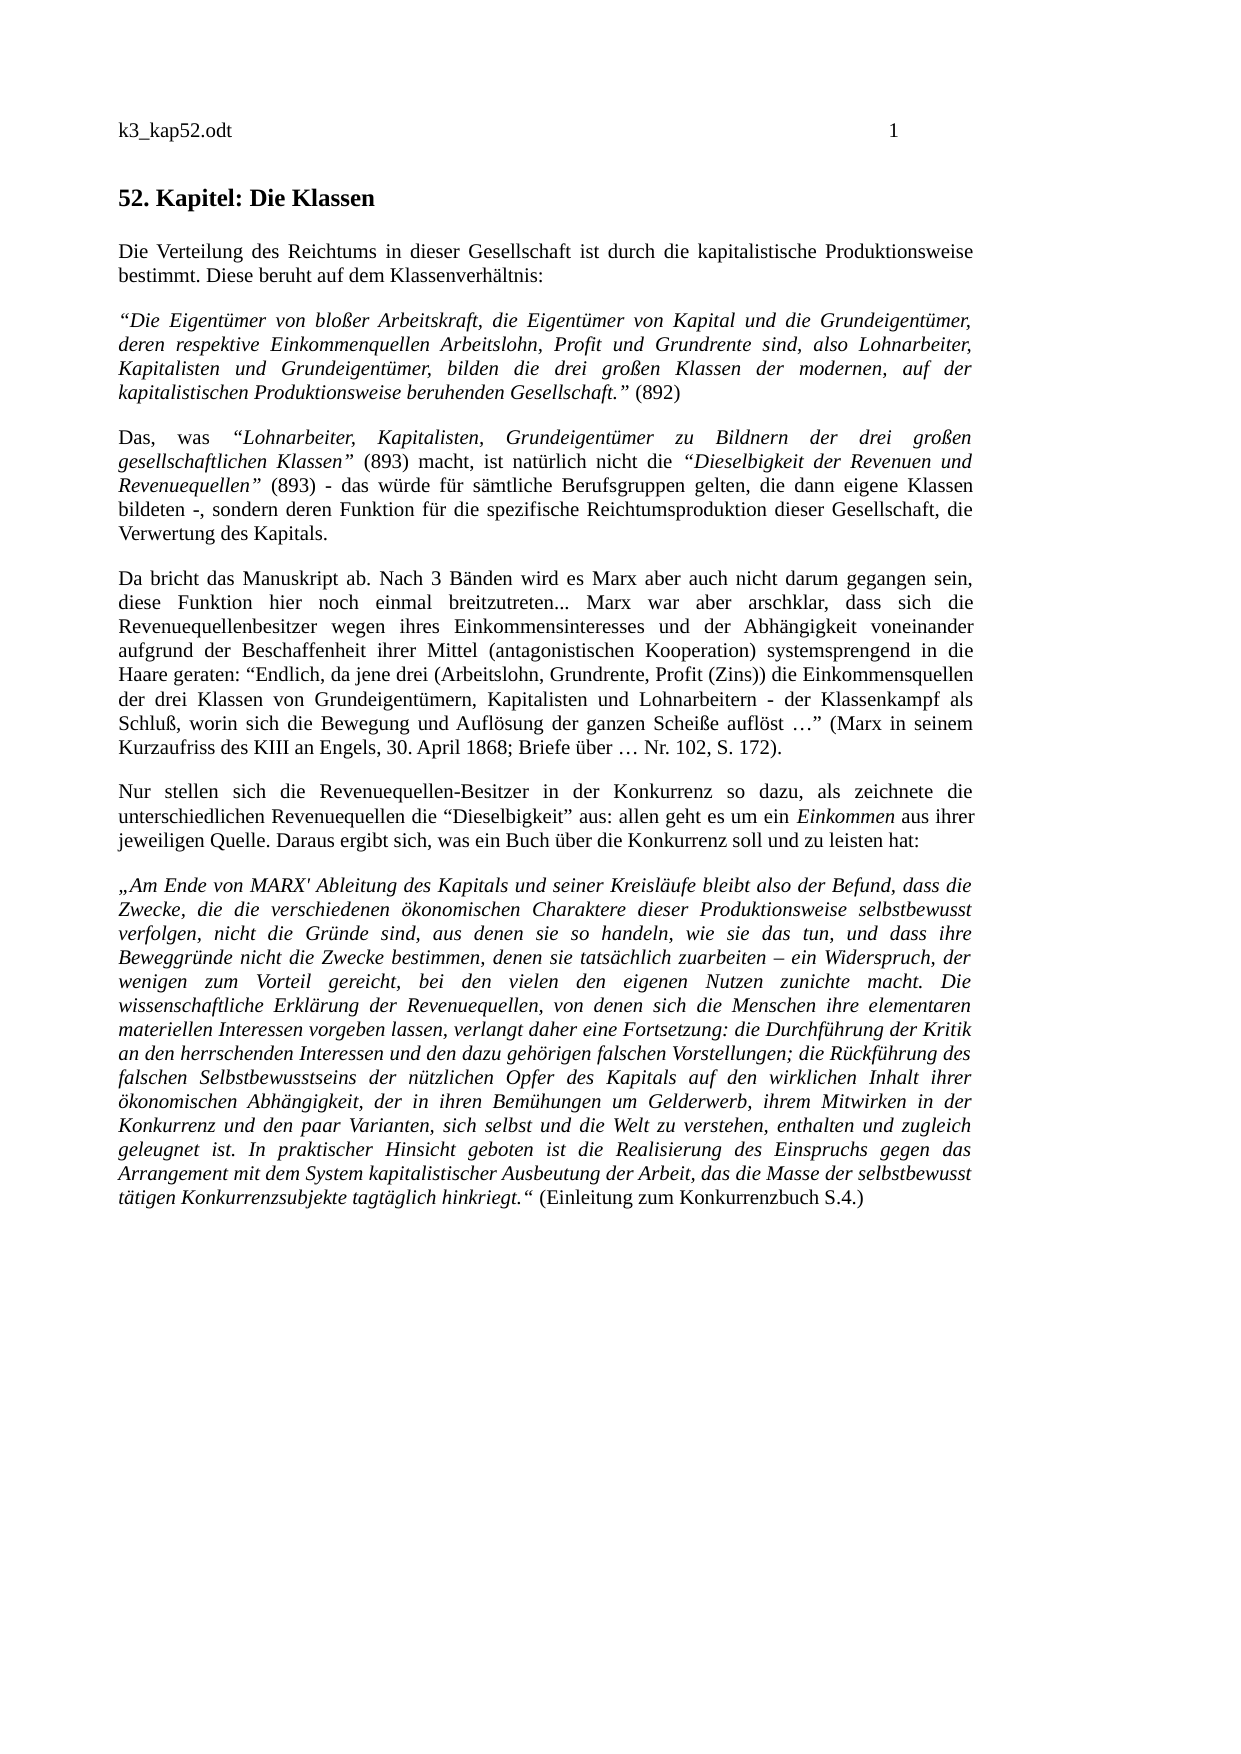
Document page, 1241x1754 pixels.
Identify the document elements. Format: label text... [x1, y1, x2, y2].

text Da bricht das Manuskript ab. Nach 3 Bänden wird es Marx aber auch nicht darum gegangen sein, diese Funktion hier noch einmal breitzutreten... Marx war aber arschklar, dass sich die Revenuequellenbesitzer wegen ihres Einkommensinteresses und der Abhängigkeit voneinander aufgrund der Beschaffenheit ihrer Mittel (antagonistischen Kooperation) systemsprengend in die Haare geraten: “Endlich, da jene drei (Arbeitslohn, Grundrente, Profit (Zins)) die Einkommensquellen der drei Klassen von Grundeigentümern, Kapitalisten und Lohnarbeitern - der Klassenkampf als Schluß, worin sich die Bewegung und Auflösung der ganzen Scheiße auflöst …” (Marx in seinem Kurzaufriss des KIII an Engels, 30. April 1868; Briefe über … Nr. 102, S. 172). [118, 566, 974, 759]
text Die Verteilung des Reichtums in dieser Gesellschaft ist durch die kapitalistische Produktionsweise bestimmt. Diese beruht auf dem Klassenverhältnis: [118, 239, 974, 287]
text Das, was “Lohnarbeiter, Kapitalisten, Grundeigentümer zu Bildnern der drei großen gesellschaftlichen Klassen” (893) macht, ist natürlich nicht die “Dieselbigkeit der Revenuen und Revenuequellen” (893) - das würde für sämtliche Berufsgruppen gelten, die dann eigene Klassen bildeten -, sondern deren Funktion für die spezifische Reichtumsproduktion dieser Gesellschaft, die Verwertung des Kapitals. [118, 425, 974, 545]
subtitle 52. Kapitel: Die Klassen [118, 183, 974, 212]
text „Am Ende von MARX' Ableitung des Kapitals und seiner Kreisläufe bleibt also der Befund, dass die Zwecke, die die verschiedenen ökonomischen Charaktere dieser Produktionsweise selbstbewusst verfolgen, nicht die Gründe sind, aus denen sie so handeln, wie sie das tun, und dass ihre Beweggründe nicht die Zwecke bestimmen, denen sie tatsächlich zuarbeiten – ein Widerspruch, der wenigen zum Vorteil gereicht, bei den vielen den eigenen Nutzen zunichte macht. Die wissenschaftliche Erklärung der Revenuequellen, von denen sich die Menschen ihre elementaren materiellen Interessen vorgeben lassen, verlangt daher eine Fortsetzung: die Durchführung der Kritik an den herrschenden Interessen und den dazu gehörigen falschen Vorstellungen; die Rückführung des falschen Selbstbewusstseins der nützlichen Opfer des Kapitals auf den wirklichen Inhalt ihrer ökonomischen Abhängigkeit, der in ihren Bemühungen um Gelderwerb, ihrem Mitwirken in der Konkurrenz und den paar Varianten, sich selbst und die Welt zu verstehen, enthalten und zugleich geleugnet ist. In praktischer Hinsicht geboten ist die Realisierung des Einspruchs gegen das Arrangement mit dem System kapitalistischer Ausbeutung der Arbeit, das die Masse der selbstbewusst tätigen Konkurrenzsubjekte tagtäglich hinkriegt.“ (Einleitung zum Konkurrenzbuch S.4.) [118, 872, 974, 1209]
text Nur stellen sich die Revenuequellen-Besitzer in der Konkurrenz so dazu, als zeichnete die unterschiedlichen Revenuequellen die “Dieselbigkeit” aus: allen geht es um ein Einkommen aus ihrer jeweiligen Quelle. Daraus ergibt sich, was ein Buch über die Konkurrenz soll und zu leisten hat: [118, 779, 974, 852]
text “Die Eigentümer von bloßer Arbeitskraft, die Eigentümer von Kapital und die Grundeigentümer, deren respektive Einkommenquellen Arbeitslohn, Profit und Grundrente sind, also Lohnarbeiter, Kapitalisten und Grundeigentümer, bilden die drei großen Klassen der modernen, auf der kapitalistischen Produktionsweise beruhenden Gesellschaft.” (892) [118, 308, 974, 404]
